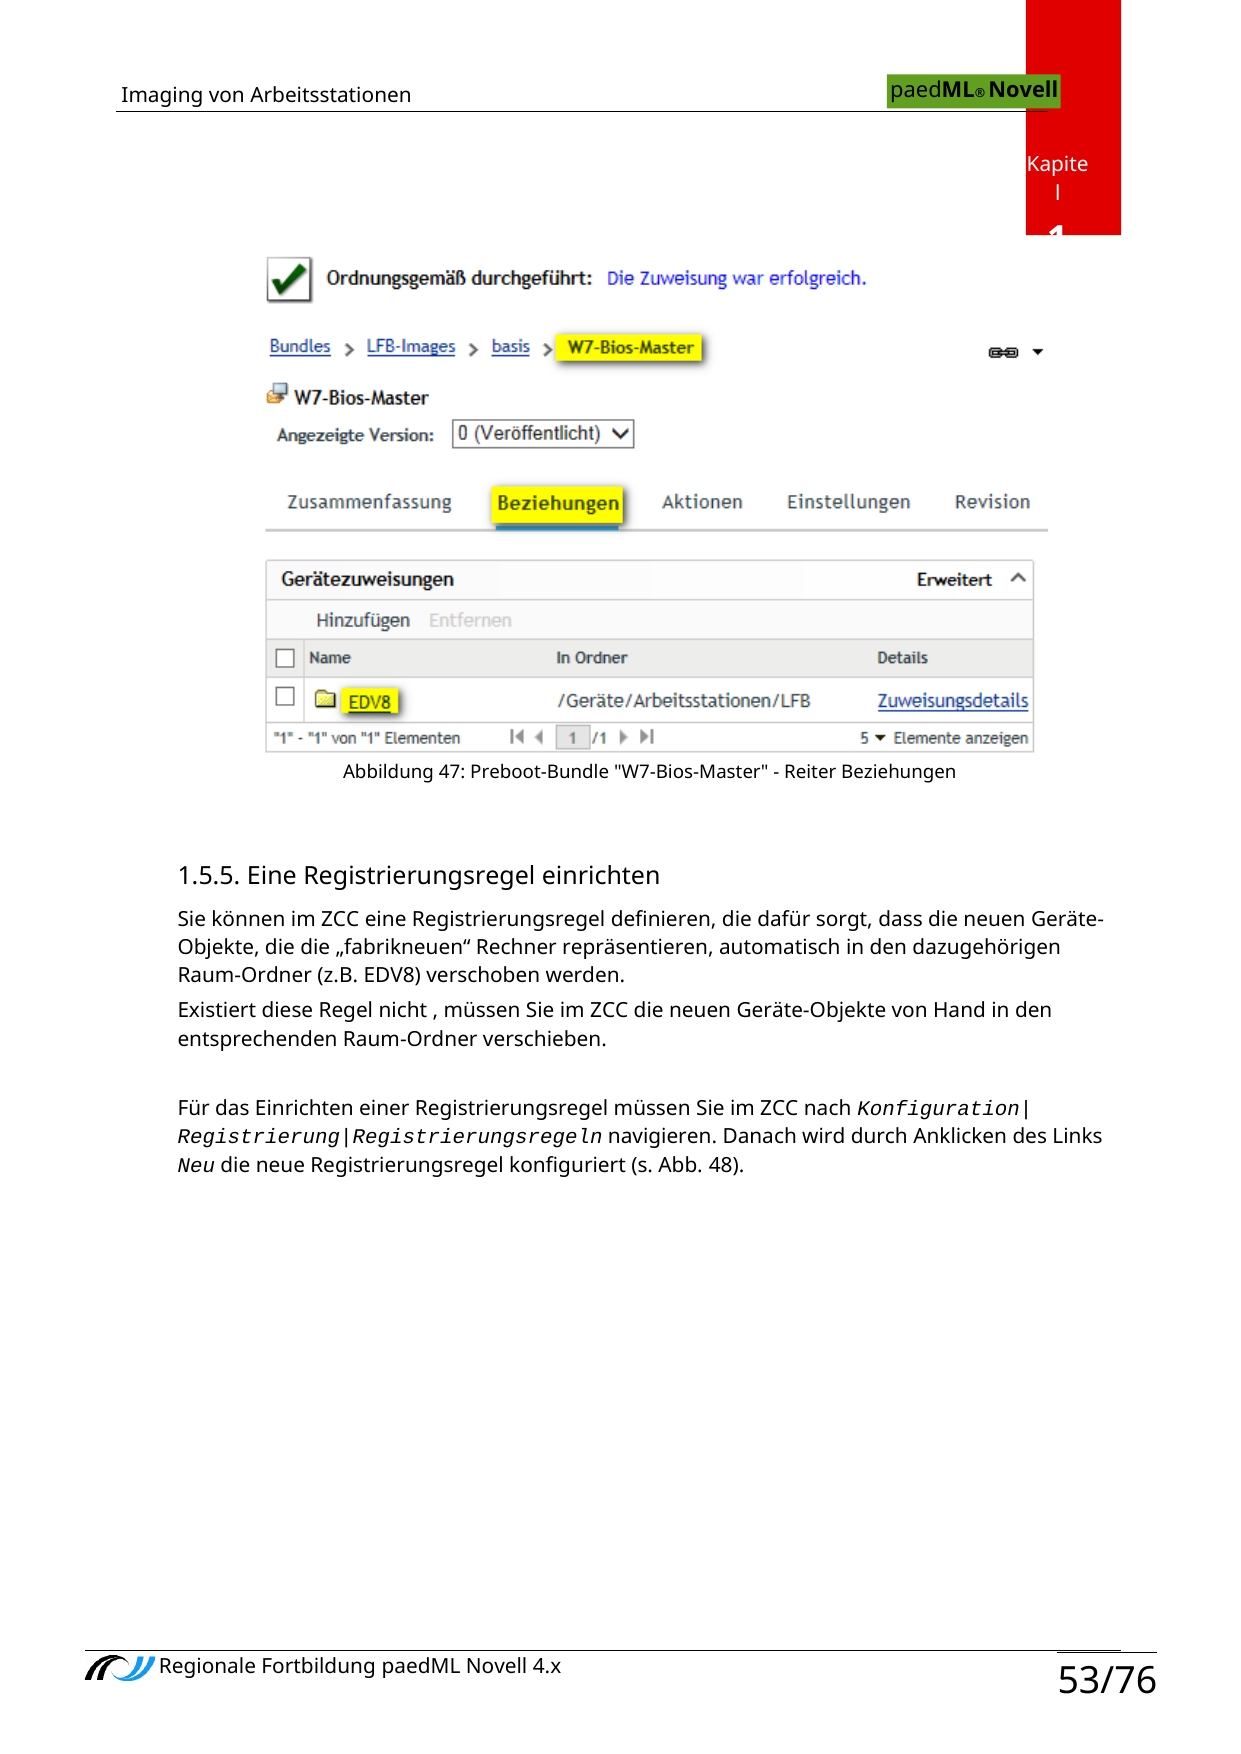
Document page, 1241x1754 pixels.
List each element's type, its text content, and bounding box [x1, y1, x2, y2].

subtitle Eine Registrierungsregel einrichten [177, 858, 1122, 892]
picture [84, 1655, 156, 1681]
picture [251, 247, 1049, 760]
text Existiert diese Regel nicht , müssen Sie im ZCC die neuen Geräte-Objekte von Hand in den entsprechenden Raum-Ordner verschieben. [177, 995, 1122, 1052]
text Abbildung 47: Preboot-Bundle "W7-Bios-Master" - Reiter Beziehungen [251, 760, 1048, 783]
text Für das Einrichten einer Registrierungsregel müssen Sie im ZCC nach Konfiguration|Registrierung|Registrierungsregeln navigieren. Danach wird durch Anklicken des Links Neu die neue Registrierungsregel konfiguriert (s. Abb. 48). [177, 1093, 1122, 1179]
text Sie können im ZCC eine Registrierungsregel definieren, die dafür sorgt, dass die neuen Geräte-Objekte, die die „fabrikneuen“ Rechner repräsentieren, automatisch in den dazugehörigen Raum-Ordner (z.B. EDV8) verschoben werden. [177, 904, 1122, 989]
